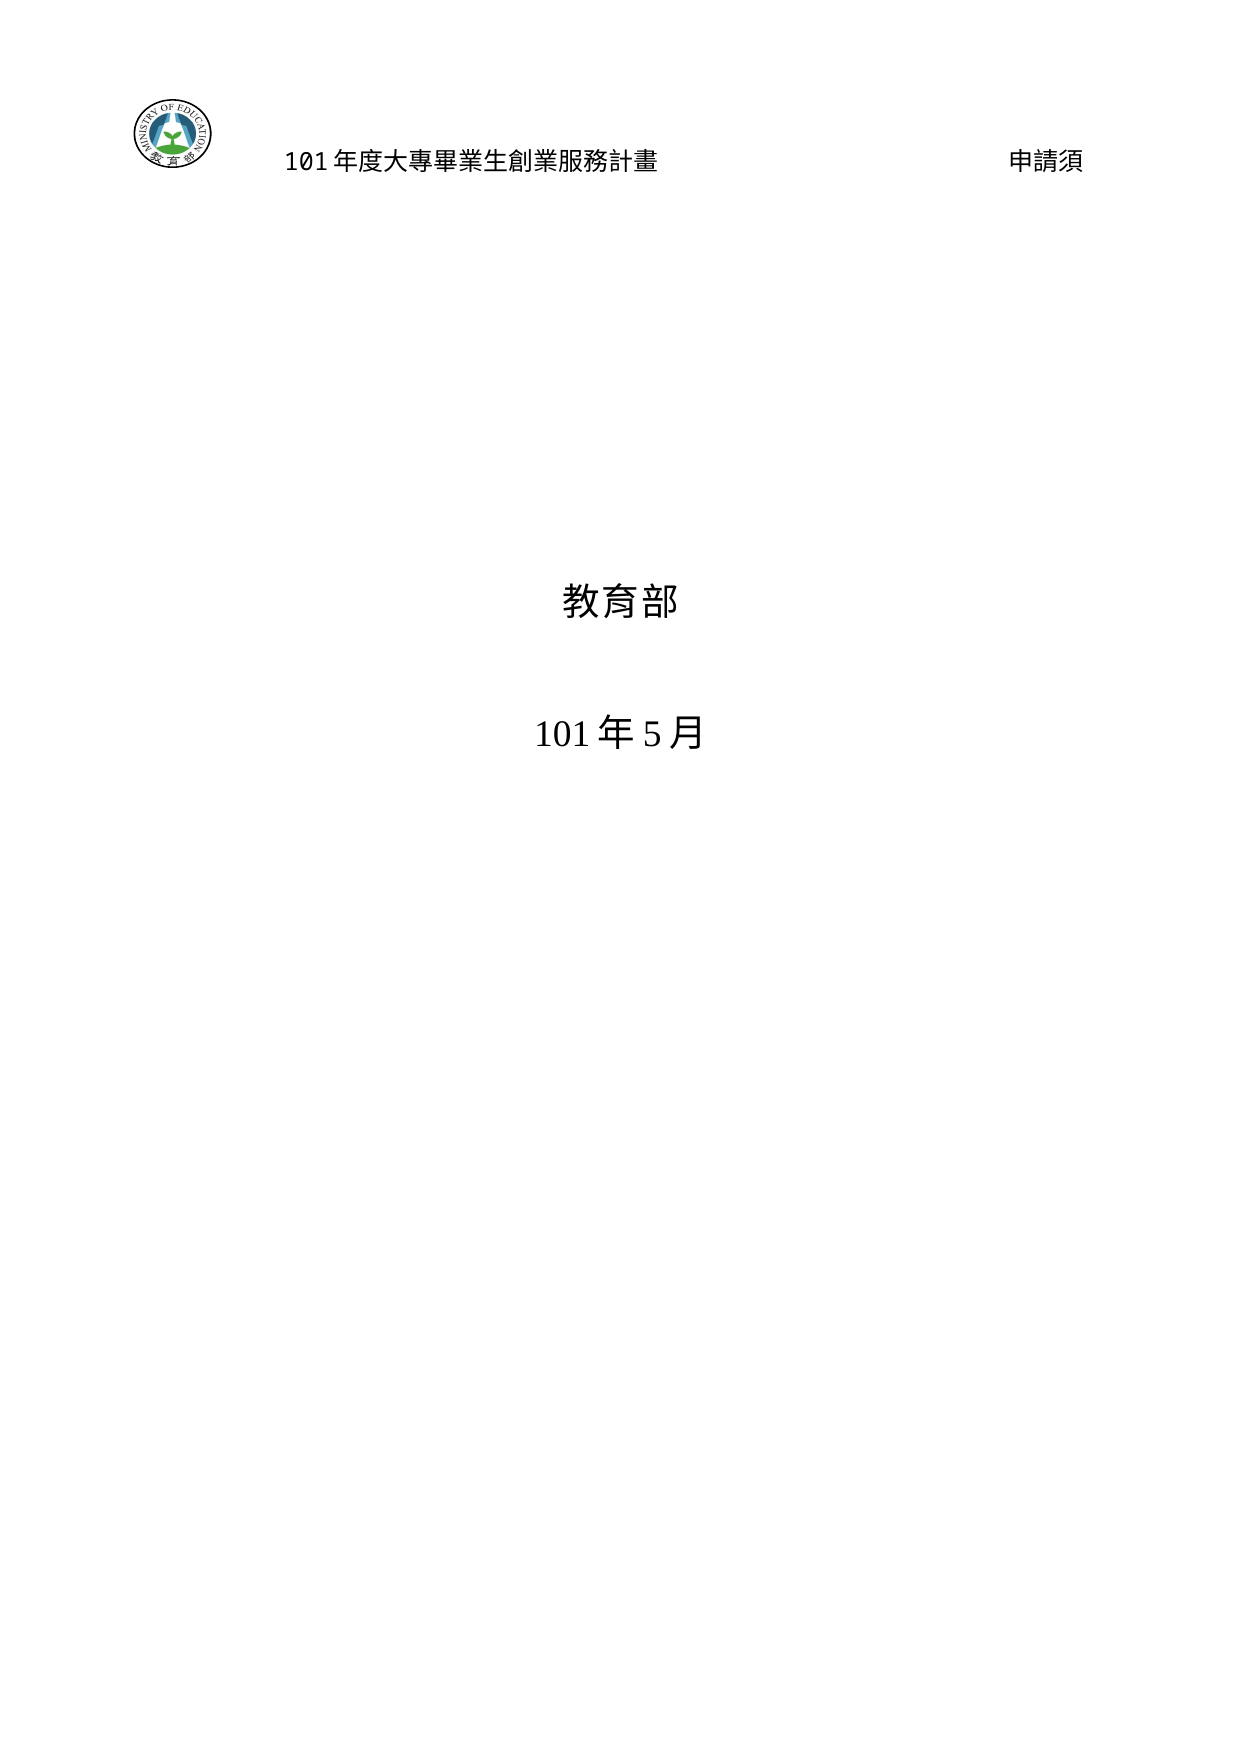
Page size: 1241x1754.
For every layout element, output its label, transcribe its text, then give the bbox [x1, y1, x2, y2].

text 教育部 [130, 572, 1110, 626]
text 101年5月 [130, 688, 1110, 751]
